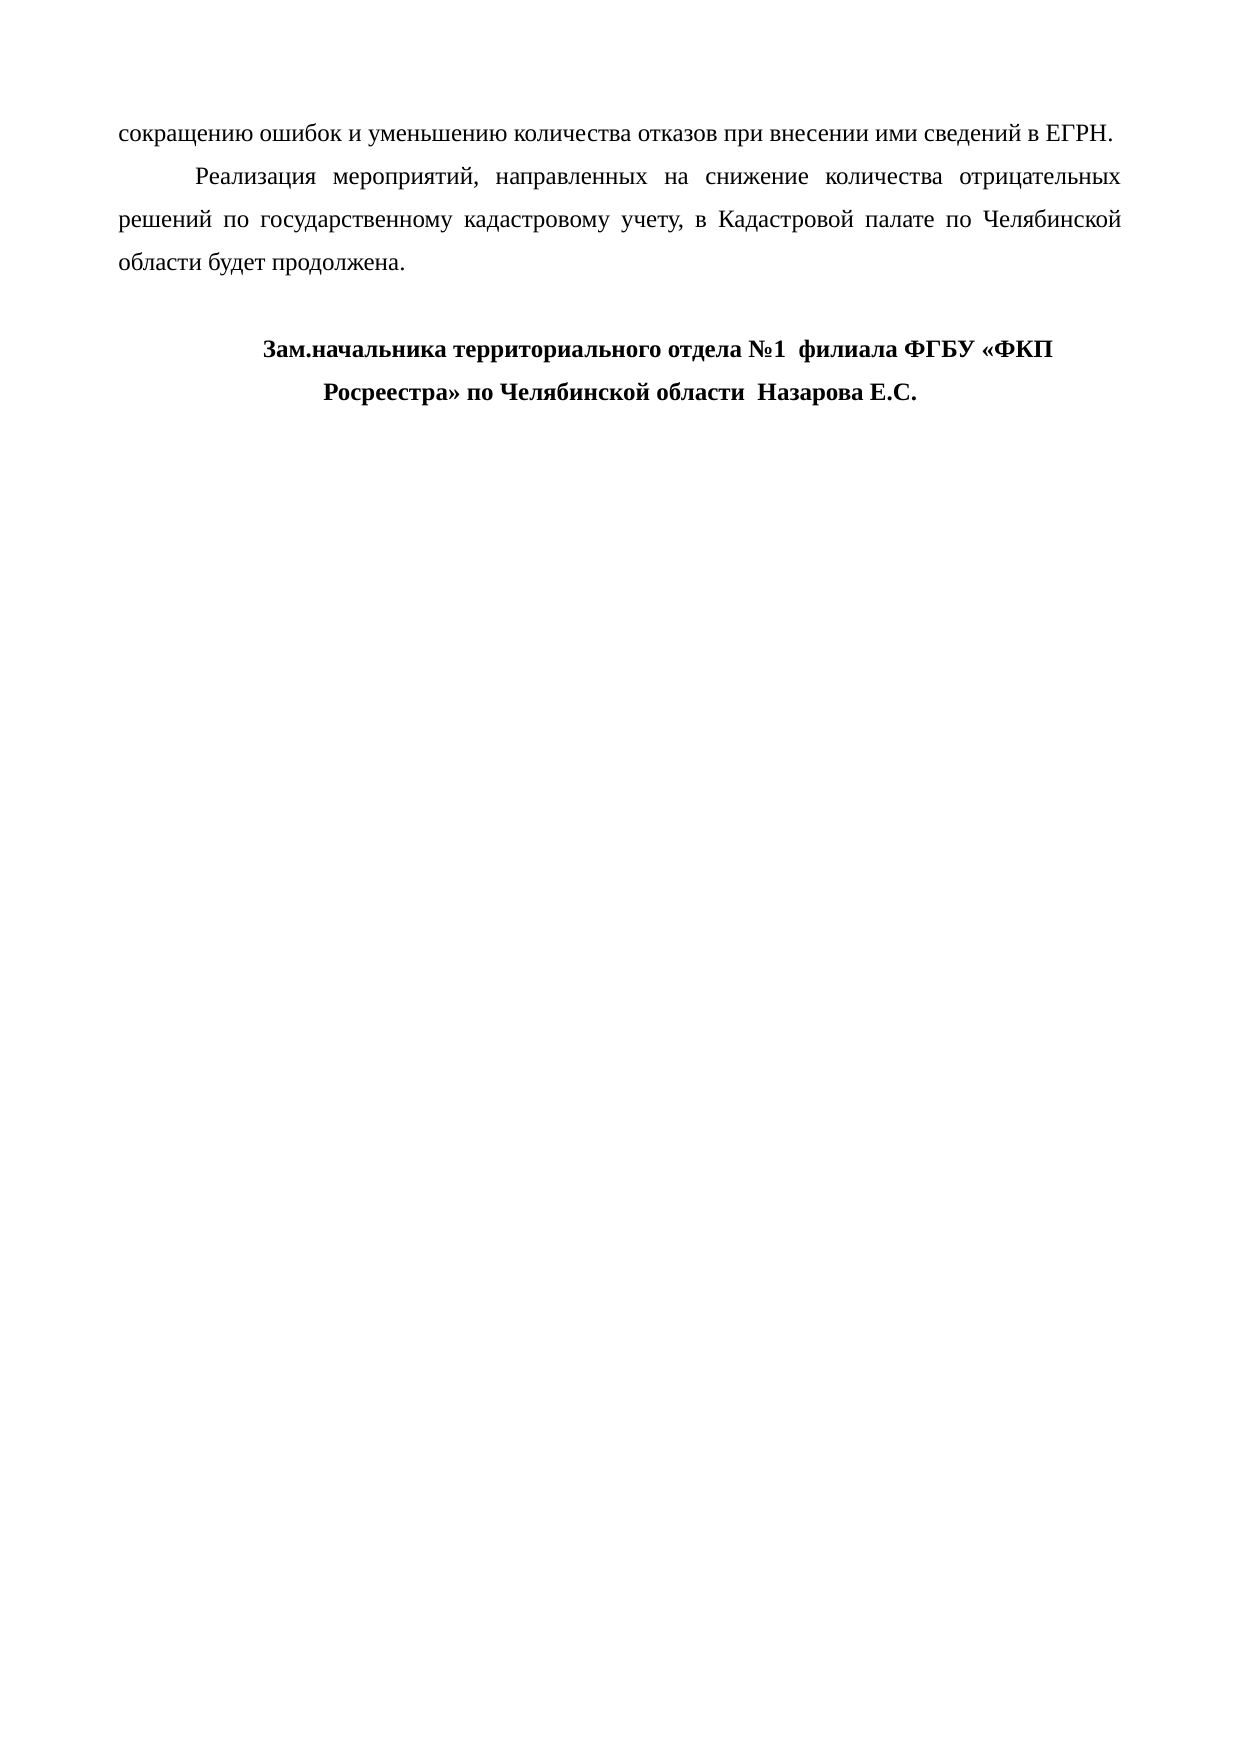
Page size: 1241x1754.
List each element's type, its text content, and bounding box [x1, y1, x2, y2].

text Реализация мероприятий, направленных на снижение количества отрицательных решений по государственному кадастровому учету, в Кадастровой палате по Челябинской области будет продолжена. [118, 161, 1122, 276]
text сокращению ошибок и уменьшению количества отказов при внесении ими сведений в ЕГРН. [118, 118, 1122, 147]
text Зам.начальника территориального отдела №1 филиала ФГБУ «ФКП Росреестра» по Челябинской области Назарова Е.С. [118, 334, 1122, 406]
